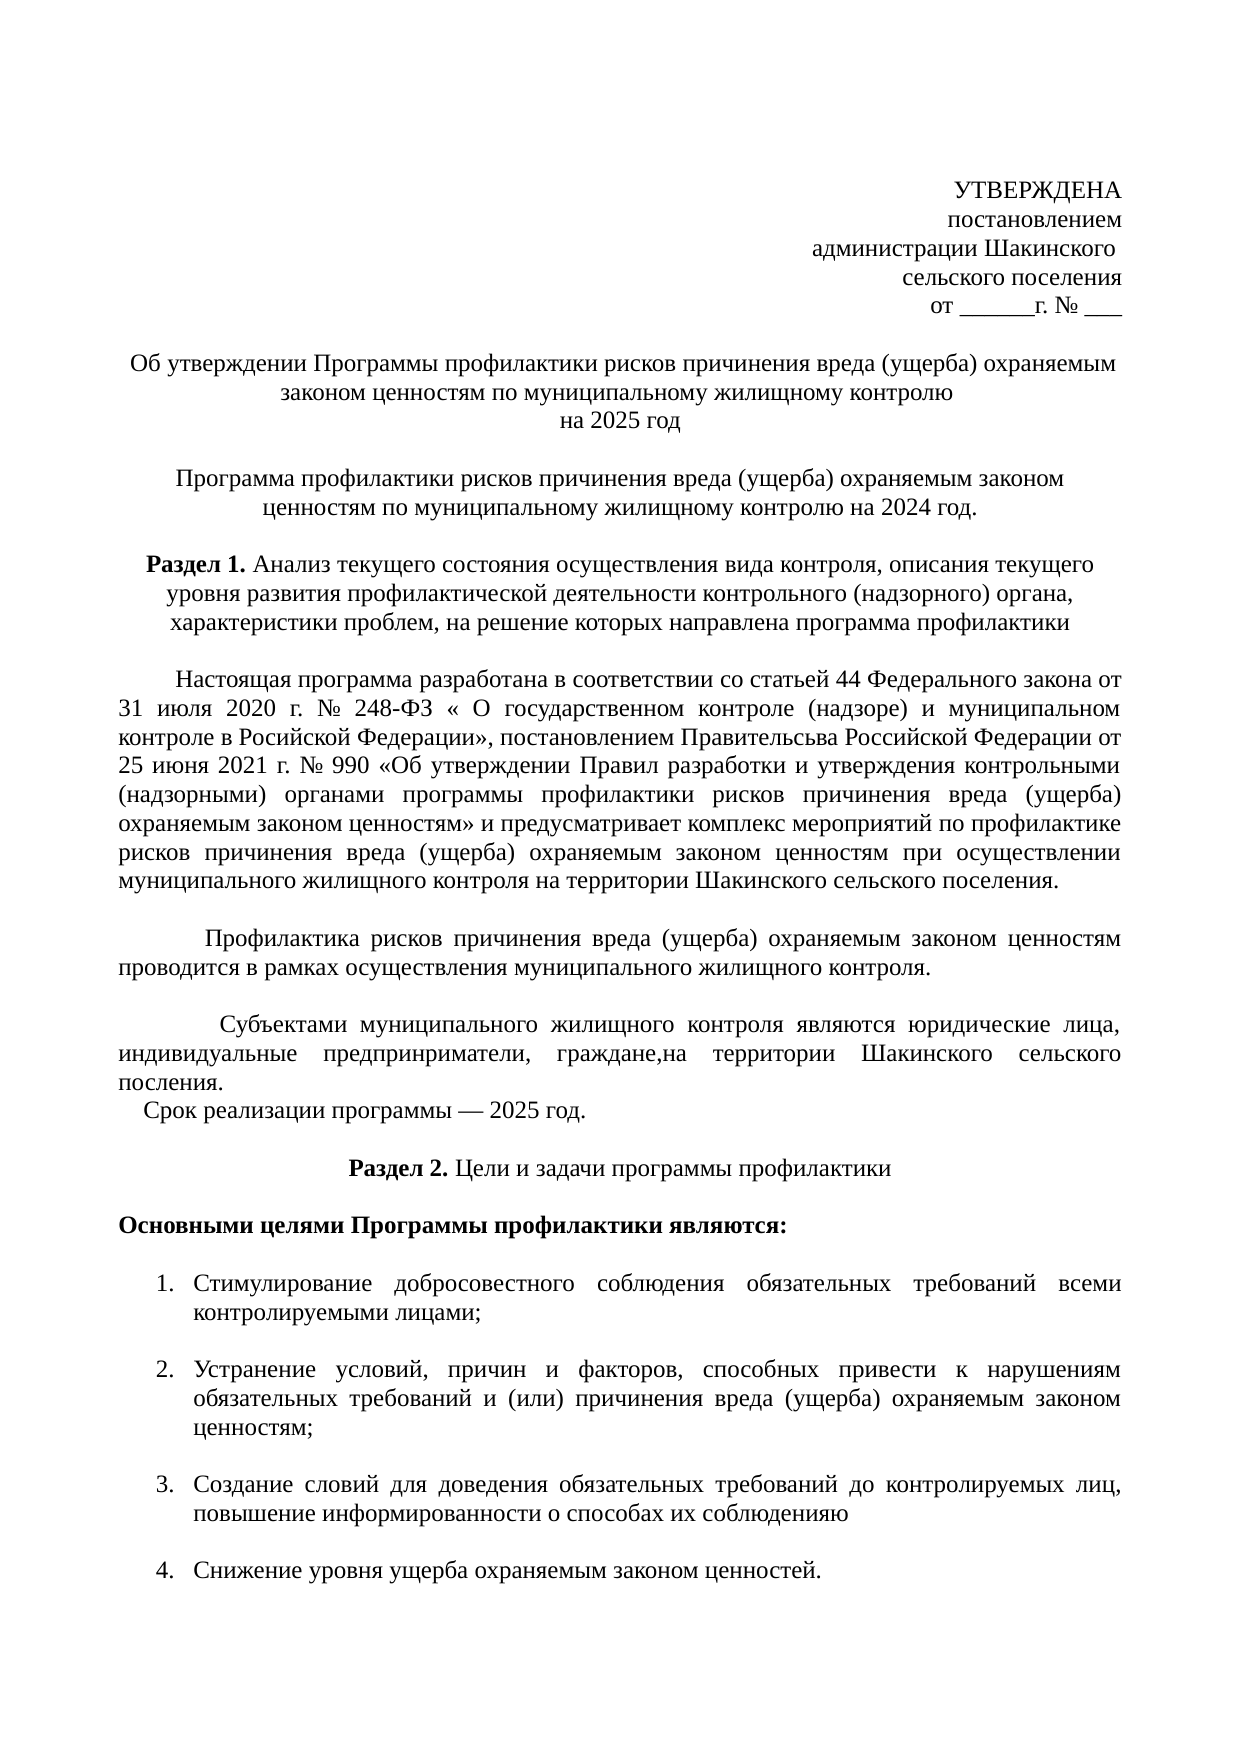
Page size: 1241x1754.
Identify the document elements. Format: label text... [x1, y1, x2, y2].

title Раздел 1. Анализ текущего состояния осуществления вида контроля, описания текущего уровня развития профилактической деятельности контрольного (надзорного) органа, характеристики проблем, на решение которых направлена программа профилактики [118, 549, 1122, 636]
title от ______г. № ___ [118, 291, 1122, 319]
title Профилактика рисков причинения вреда (ущерба) охраняемым законом ценностям проводится в рамках осуществления муниципального жилищного контроля. [118, 923, 1122, 981]
title на 2025 год [118, 406, 1122, 434]
title Создание словий для доведения обязательных требований до контролируемых лиц, повышение информированности о способах их соблюденияю [156, 1469, 1122, 1527]
title Субъектами муниципального жилищного контроля являются юридические лица, индивидуальные предпринриматели, граждане,на территории Шакинского сельского посления. [118, 1009, 1122, 1096]
title Об утверждении Программы профилактики рисков причинения вреда (ущерба) охраняемым законом ценностям по муниципальному жилищному контролю [118, 348, 1122, 406]
title УТВЕРЖДЕНА [118, 176, 1122, 204]
title сельского поселения [118, 262, 1122, 291]
title Устранение условий, причин и факторов, способных привести к нарушениям обязательных требований и (или) причинения вреда (ущерба) охраняемым законом ценностям; [156, 1354, 1122, 1441]
title Настоящая программа разработана в соответствии со статьей 44 Федерального закона от 31 июля 2020 г. № 248-ФЗ « О государственном контроле (надзоре) и муниципальном контроле в Росийской Федерации», постановлением Правительсьва Российской Федерации от 25 июня 2021 г. № 990 «Об утверждении Правил разработки и утверждения контрольными (надзорными) органами программы профилактики рисков причинения вреда (ущерба) охраняемым законом ценностям» и предусматривает комплекс мероприятий по профилактике рисков причинения вреда (ущерба) охраняемым законом ценностям при осуществлении муниципального жилищного контроля на территории Шакинского сельского поселения. [118, 664, 1122, 894]
title Стимулирование добросовестного соблюдения обязательных требований всеми контролируемыми лицами; [156, 1268, 1122, 1326]
title Срок реализации программы — 2025 год. [118, 1096, 1122, 1124]
title Основными целями Программы профилактики являются: [118, 1211, 1122, 1239]
title Раздел 2. Цели и задачи программы профилактики [118, 1153, 1122, 1182]
title Программа профилактики рисков причинения вреда (ущерба) охраняемым законом ценностям по муниципальному жилищному контролю на 2024 год. [118, 463, 1122, 521]
title администрации Шакинского [118, 233, 1122, 262]
title постановлением [118, 204, 1122, 233]
title Снижение уровня ущерба охраняемым законом ценностей. [156, 1556, 1122, 1584]
